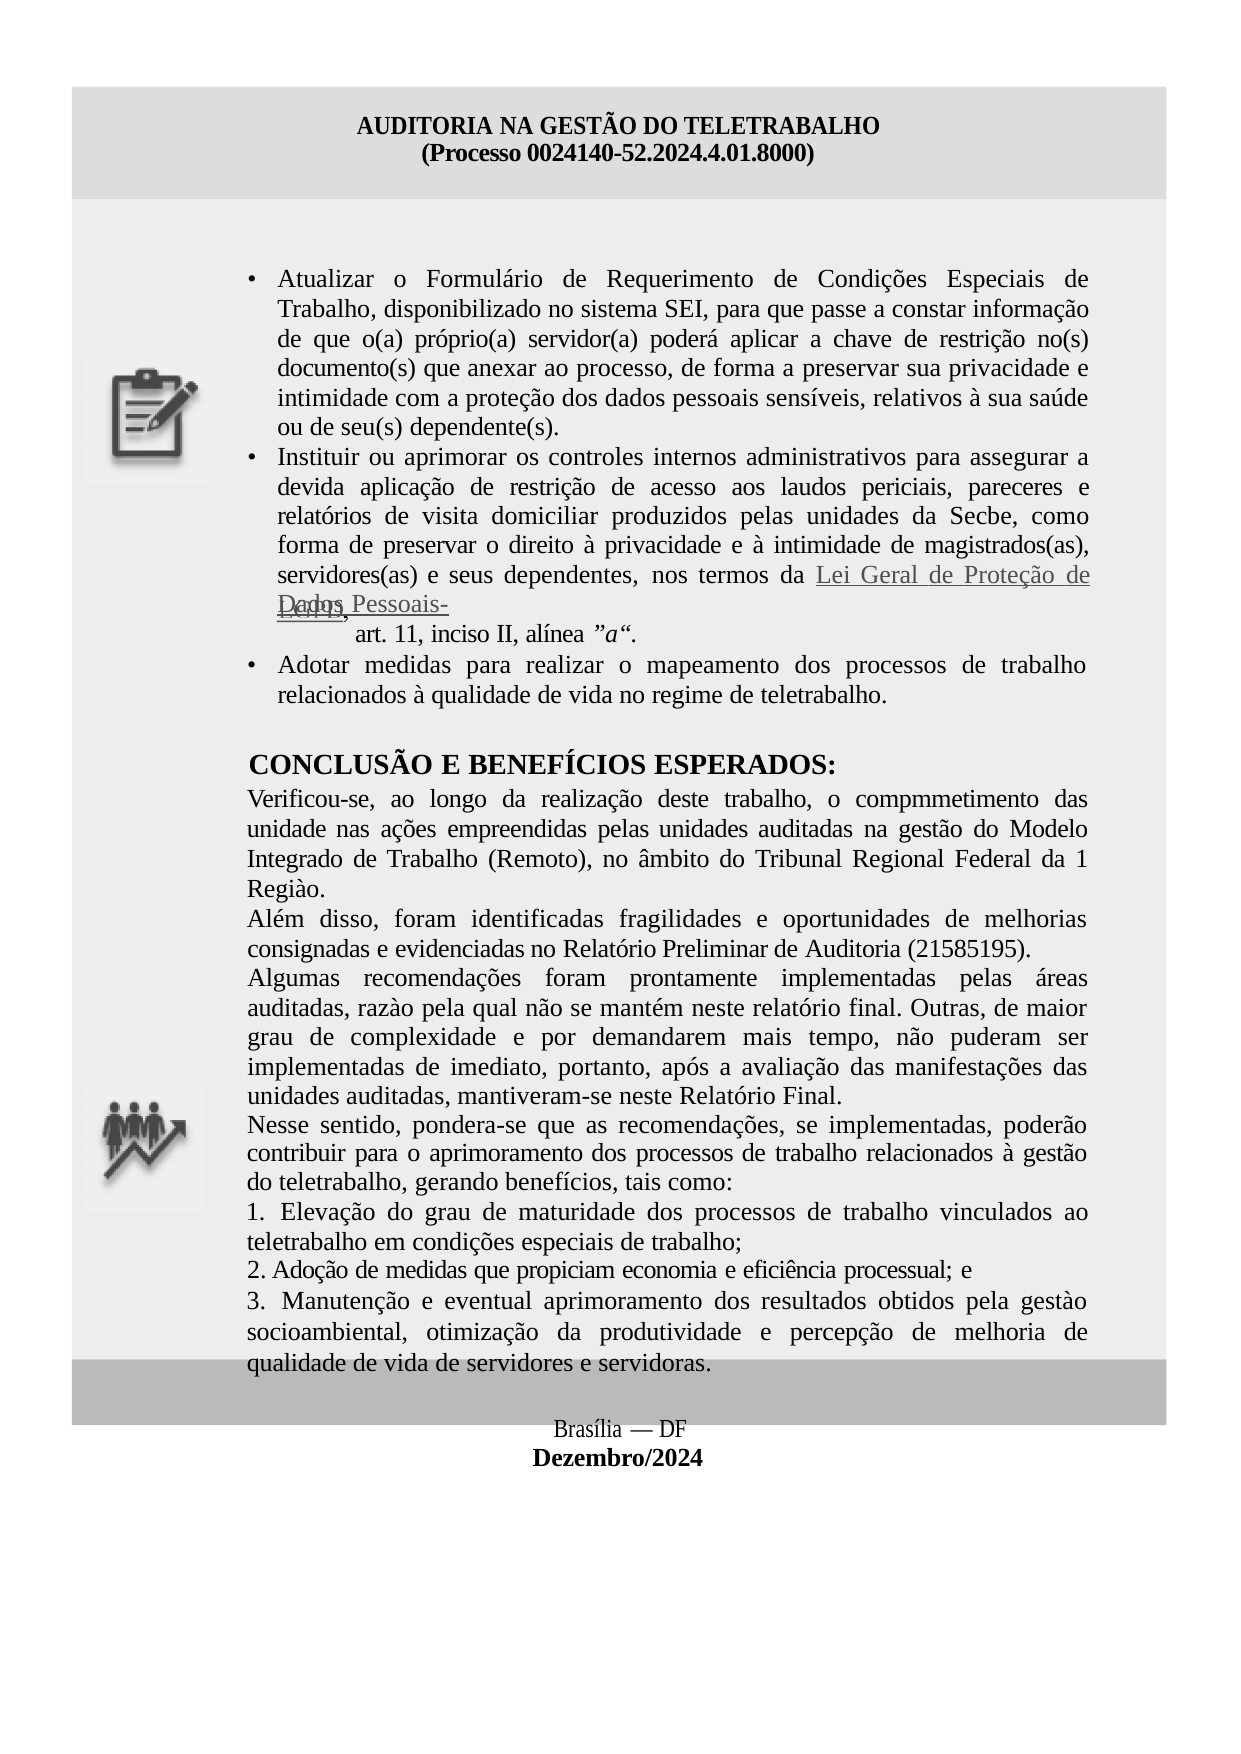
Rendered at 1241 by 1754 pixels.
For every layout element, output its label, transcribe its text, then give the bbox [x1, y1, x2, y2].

text Além disso, foram identificadas fragilidades e oportunidades de melhorias consignadas e evidenciadas no Relatório Preliminar de Auditoria (21585195). [247, 903, 1088, 963]
text Brasília — DF [177, 1414, 1063, 1443]
text Dezembro/2024 [177, 1443, 1059, 1472]
list Manutenção e eventual aprimoramento dos resultados obtidos pela gestào socioambiental, otimização da produtividade e percepção de melhoria de qualidade de vida de servidores e servidoras. [246, 1285, 1088, 1377]
list Adotar medidas para realizar o mapeamento dos processos de trabalho relacionados à qualidade de vida no regime de teletrabalho. [247, 649, 1088, 709]
text AUDITORIA NA GESTÃO DO TELETRABALHO (Processo 0024140-52.2024.4.01.8000) [309, 113, 927, 167]
text Nesse sentido, pondera-se que as recomendações, se implementadas, poderão contribuir para o aprimoramento dos processos de trabalho relacionados à gestão do teletrabalho, gerando benefícios, tais como: [247, 1110, 1088, 1196]
text Verificou-se, ao longo da realização deste trabalho, o compmmetimento das unidade nas ações empreendidas pelas unidades auditadas na gestão do Modelo Integrado de Trabalho (Remoto), no âmbito do Tribunal Regional Federal da 1 Regiào. [247, 783, 1088, 903]
picture [85, 356, 215, 485]
text CONCLUSÃO E BENEFÍCIOS ESPERADOS: [248, 747, 1093, 781]
text art. 11, inciso II, alínea ”a“. [355, 618, 1093, 648]
picture [85, 1081, 203, 1211]
list Elevação do grau de maturidade dos processos de trabalho vinculados ao teletrabalho em condições especiais de trabalho; [246, 1196, 1090, 1256]
text Algumas recomendações foram prontamente implementadas pelas áreas auditadas, razào pela qual não se mantém neste relatório final. Outras, de maior grau de complexidade e por demandarem mais tempo, não puderam ser implementadas de imediato, portanto, após a avaliação das manifestações das unidades auditadas, mantiveram-se neste Relatório Final. [247, 963, 1088, 1110]
list Adoção de medidas que propiciam economia e eficiência processual; e [247, 1256, 1093, 1284]
list Instituir ou aprimorar os controles internos administrativos para assegurar a devida aplicação de restrição de acesso aos laudos periciais, pareceres e relatórios de visita domiciliar produzidos pelas unidades da Secbe, como forma de preservar o direito à privacidade e à intimidade de magistrados(as), servidores(as) e seus dependentes, nos termos da Lei Geral de Proteção de Dados Pessoais- [247, 442, 1090, 618]
list Atualizar o Formulário de Requerimento de Condições Especiais de Trabalho, disponibilizado no sistema SEI, para que passe a constar informação de que o(a) próprio(a) servidor(a) poderá aplicar a chave de restrição no(s) documento(s) que anexar ao processo, de forma a preservar sua privacidade e intimidade com a proteção dos dados pessoais sensíveis, relativos à sua saúde ou de seu(s) dependente(s). [247, 264, 1089, 441]
